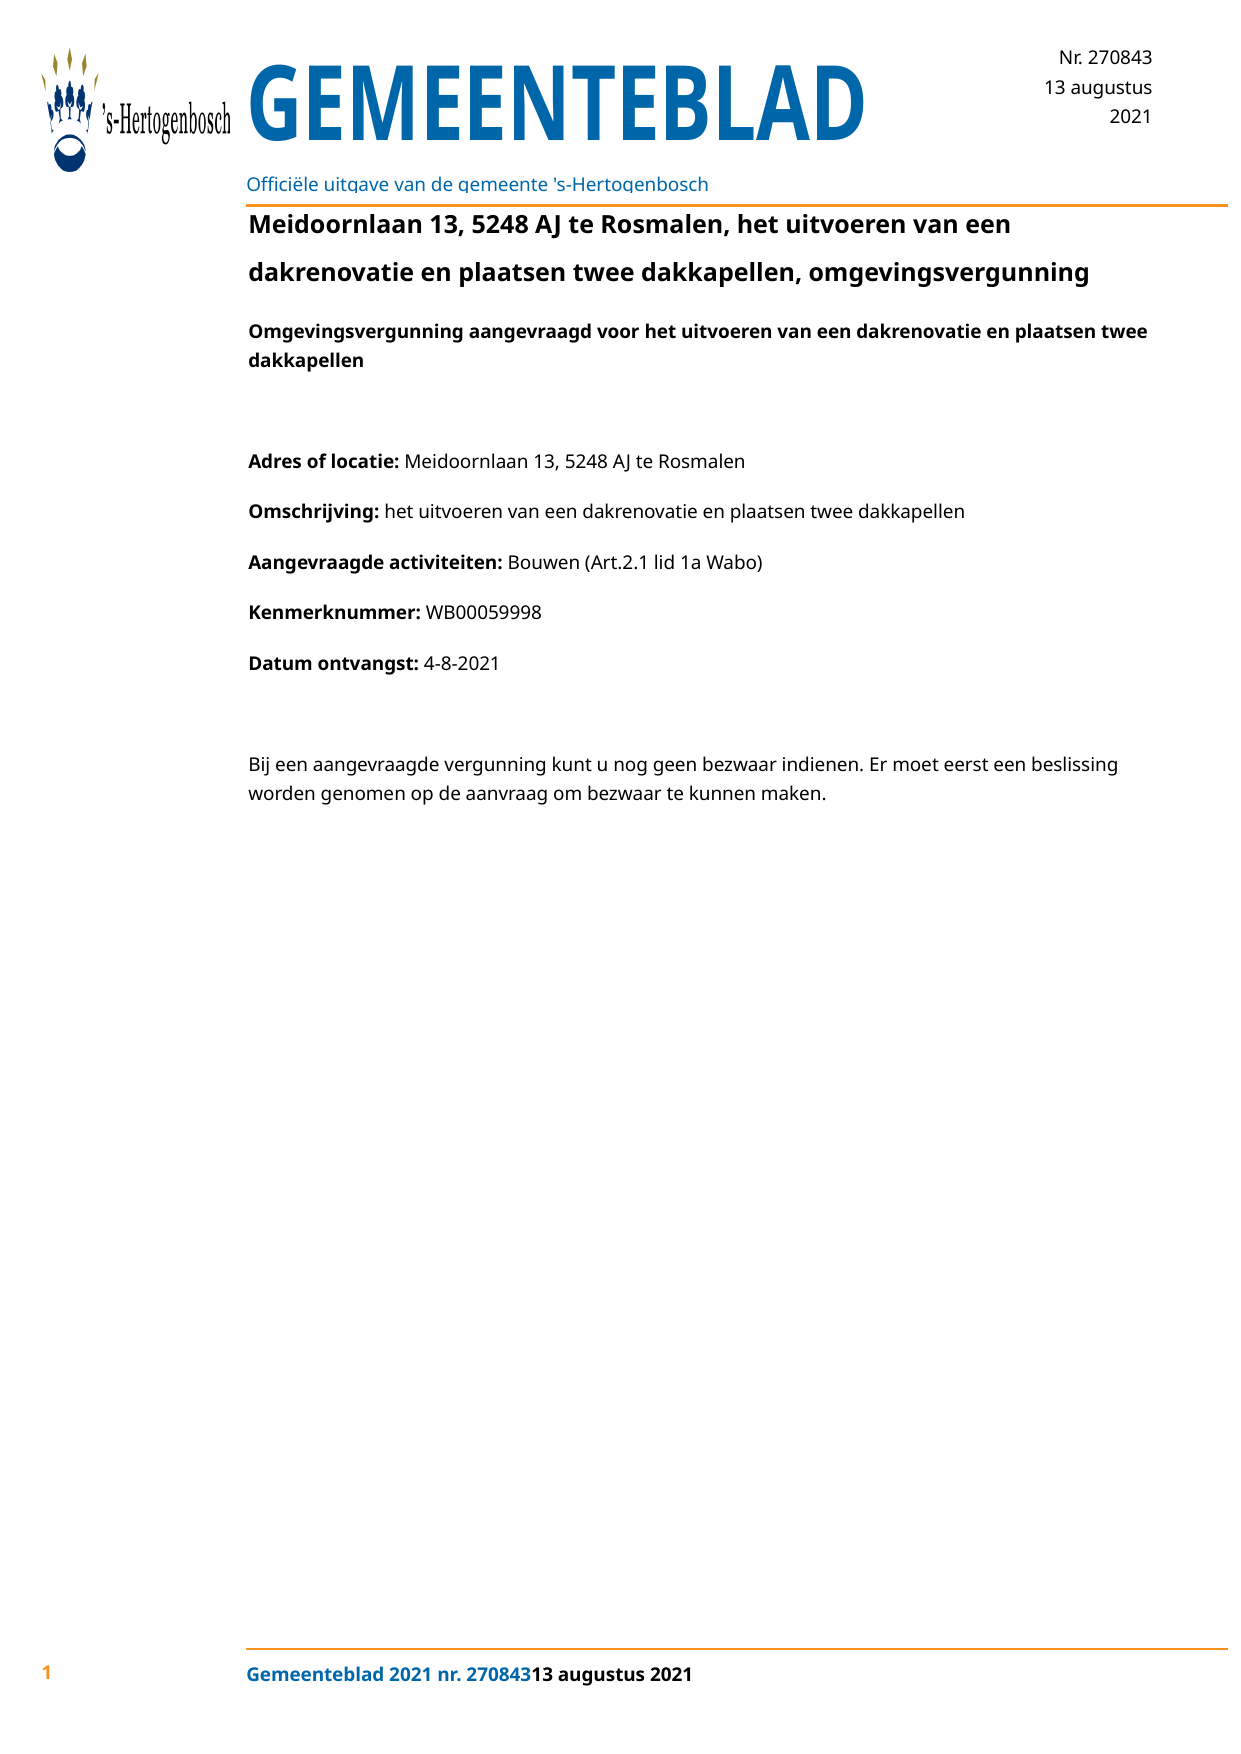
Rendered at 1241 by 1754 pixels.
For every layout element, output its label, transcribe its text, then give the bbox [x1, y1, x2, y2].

text Bij een aangevraagde vergunning kunt u nog geen bezwaar indienen. Er moet eerst een beslissing worden genomen op de aanvraag om bezwaar te kunnen maken. [248, 751, 1152, 806]
text Omschrijving: het uitvoeren van een dakrenovatie en plaatsen twee dakkapellen [248, 499, 1152, 524]
text Kenmerknummer: WB00059998 [248, 599, 1152, 625]
text Datum ontvangst: 4-8-2021 [248, 650, 1152, 676]
text Meidoornlaan 13, 5248 AJ te Rosmalen, het uitvoeren van een dakrenovatie en plaatsen twee dakkapellen, omgevingsvergunning [248, 207, 1152, 288]
text Adres of locatie: Meidoornlaan 13, 5248 AJ te Rosmalen [248, 448, 1152, 474]
text Omgevingsvergunning aangevraagd voor het uitvoeren van een dakrenovatie en plaatsen twee dakkapellen [248, 318, 1152, 373]
text Aangevraagde activiteiten: Bouwen (Art.2.1 lid 1a Wabo) [248, 549, 1152, 575]
picture [41, 47, 231, 172]
